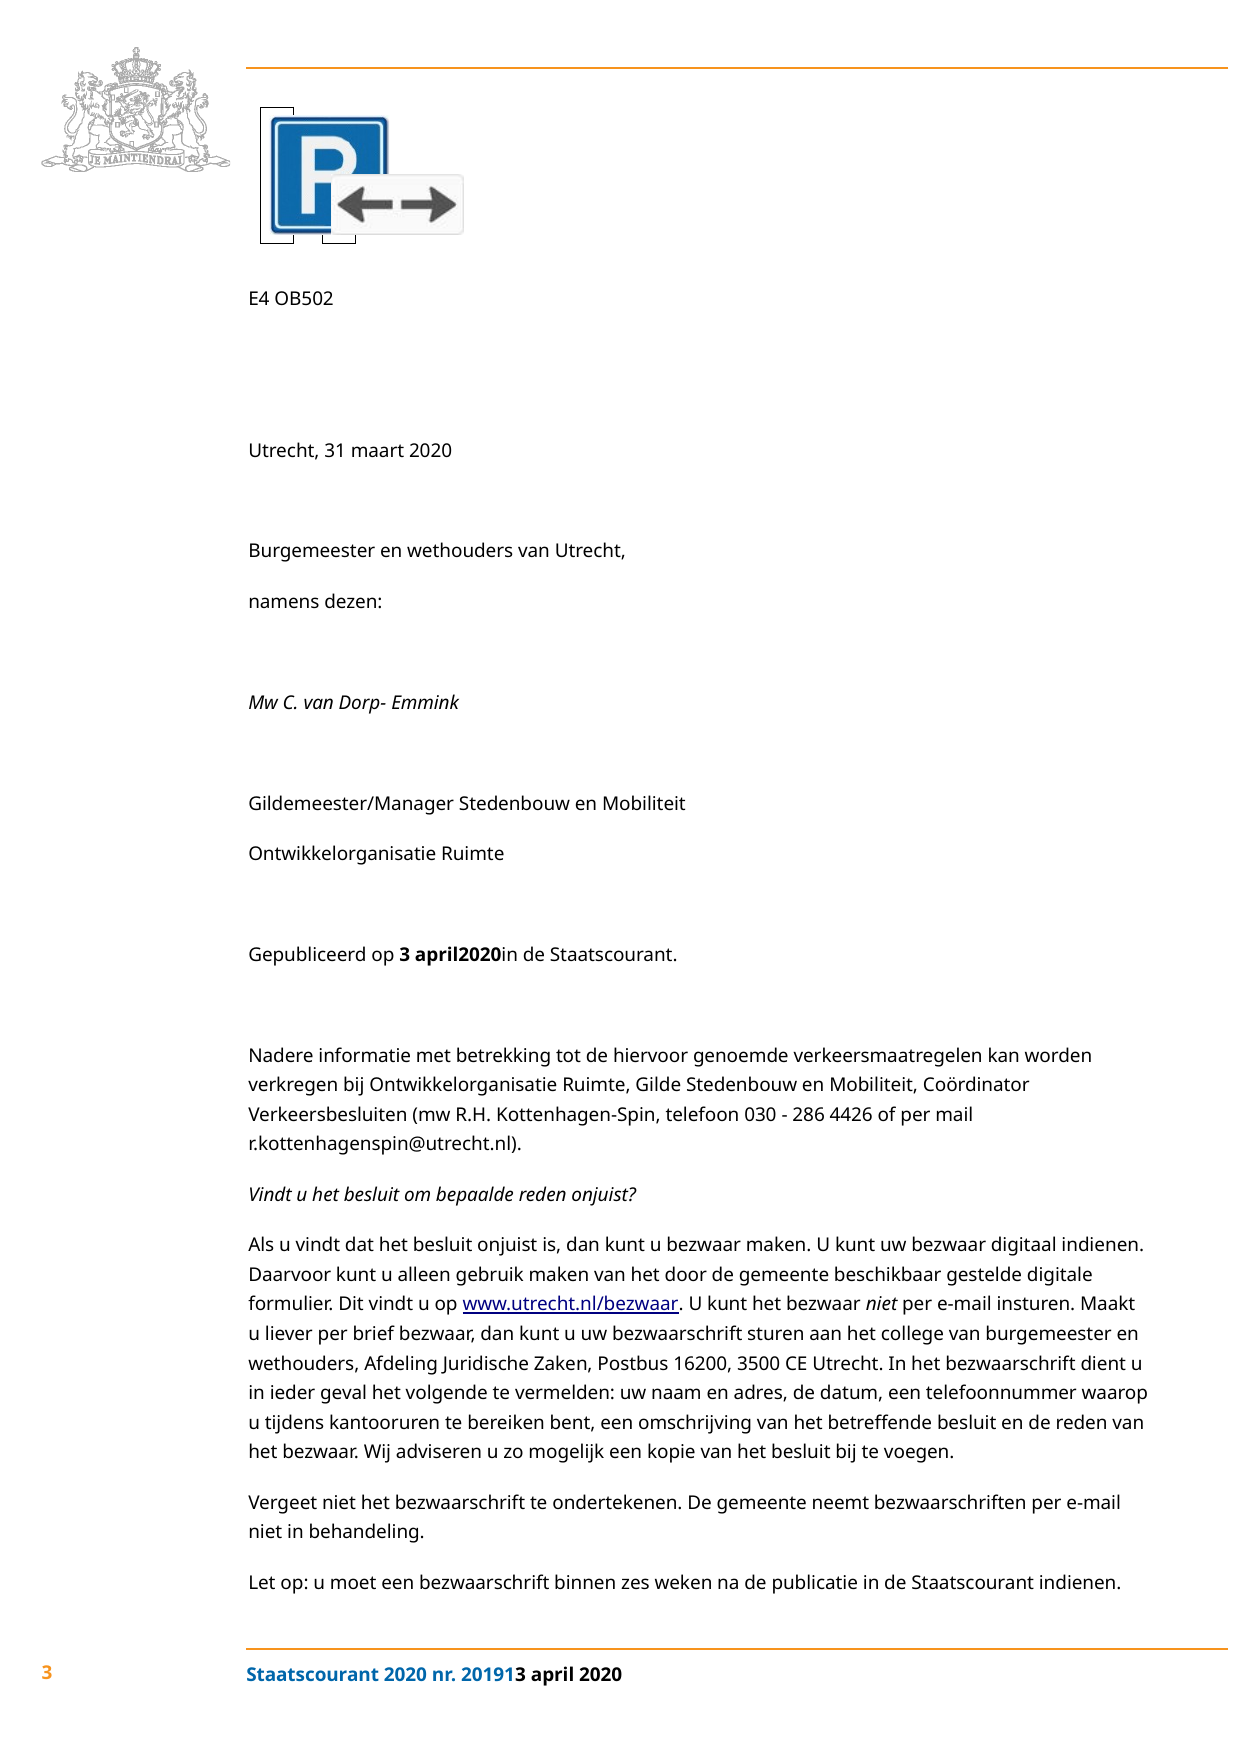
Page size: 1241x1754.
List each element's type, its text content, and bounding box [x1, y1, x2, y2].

text Ontwikkelorganisatie Ruimte [248, 840, 1152, 866]
text Als u vindt dat het besluit onjuist is, dan kunt u bezwaar maken. U kunt uw bezwaar digitaal indienen. Daarvoor kunt u alleen gebruik maken van het door de gemeente beschikbaar gestelde digitale formulier. Dit vindt u op www.utrecht.nl/bezwaar. U kunt het bezwaar niet per e-mail insturen. Maakt u liever per brief bezwaar, dan kunt u uw bezwaarschrift sturen aan het college van burgemeester en wethouders, Afdeling Juridische Zaken, Postbus 16200, 3500 CE Utrecht. In het bezwaarschrift dient u in ieder geval het volgende te vermelden: uw naam en adres, de datum, een telefoonnummer waarop u tijdens kantooruren te bereiken bent, een omschrijving van het betreffende besluit en de reden van het bezwaar. Wij adviseren u zo mogelijk een kopie van het besluit bij te voegen. [248, 1231, 1152, 1464]
text E4 OB502 [248, 286, 1152, 311]
text namens dezen: [248, 588, 1152, 614]
text Burgemeester en wethouders van Utrecht, [248, 538, 1152, 563]
text Mw C. van Dorp- Emmink [248, 689, 1152, 714]
picture [268, 115, 464, 235]
text Vergeet niet het bezwaarschrift te ondertekenen. De gemeente neemt bezwaarschriften per e-mail niet in behandeling. [248, 1489, 1152, 1544]
text Nadere informatie met betrekking tot de hiervoor genoemde verkeersmaatregelen kan worden verkregen bij Ontwikkelorganisatie Ruimte, Gilde Stedenbouw en Mobiliteit, Coördinator Verkeersbesluiten (mw R.H. Kottenhagen-Spin, telefoon 030 - 286 4426 of per mail r.kottenhagenspin@utrecht.nl). [248, 1042, 1152, 1156]
text Let op: u moet een bezwaarschrift binnen zes weken na de publicatie in de Staatscourant indienen. [248, 1569, 1152, 1594]
picture [41, 47, 231, 172]
text Utrecht, 31 maart 2020 [248, 437, 1152, 462]
text Vindt u het besluit om bepaalde reden onjuist? [248, 1181, 1152, 1207]
text Gildemeester/Manager Stedenbouw en Mobiliteit [248, 790, 1152, 815]
text Gepubliceerd op 3 april2020in de Staatscourant. [248, 941, 1152, 967]
